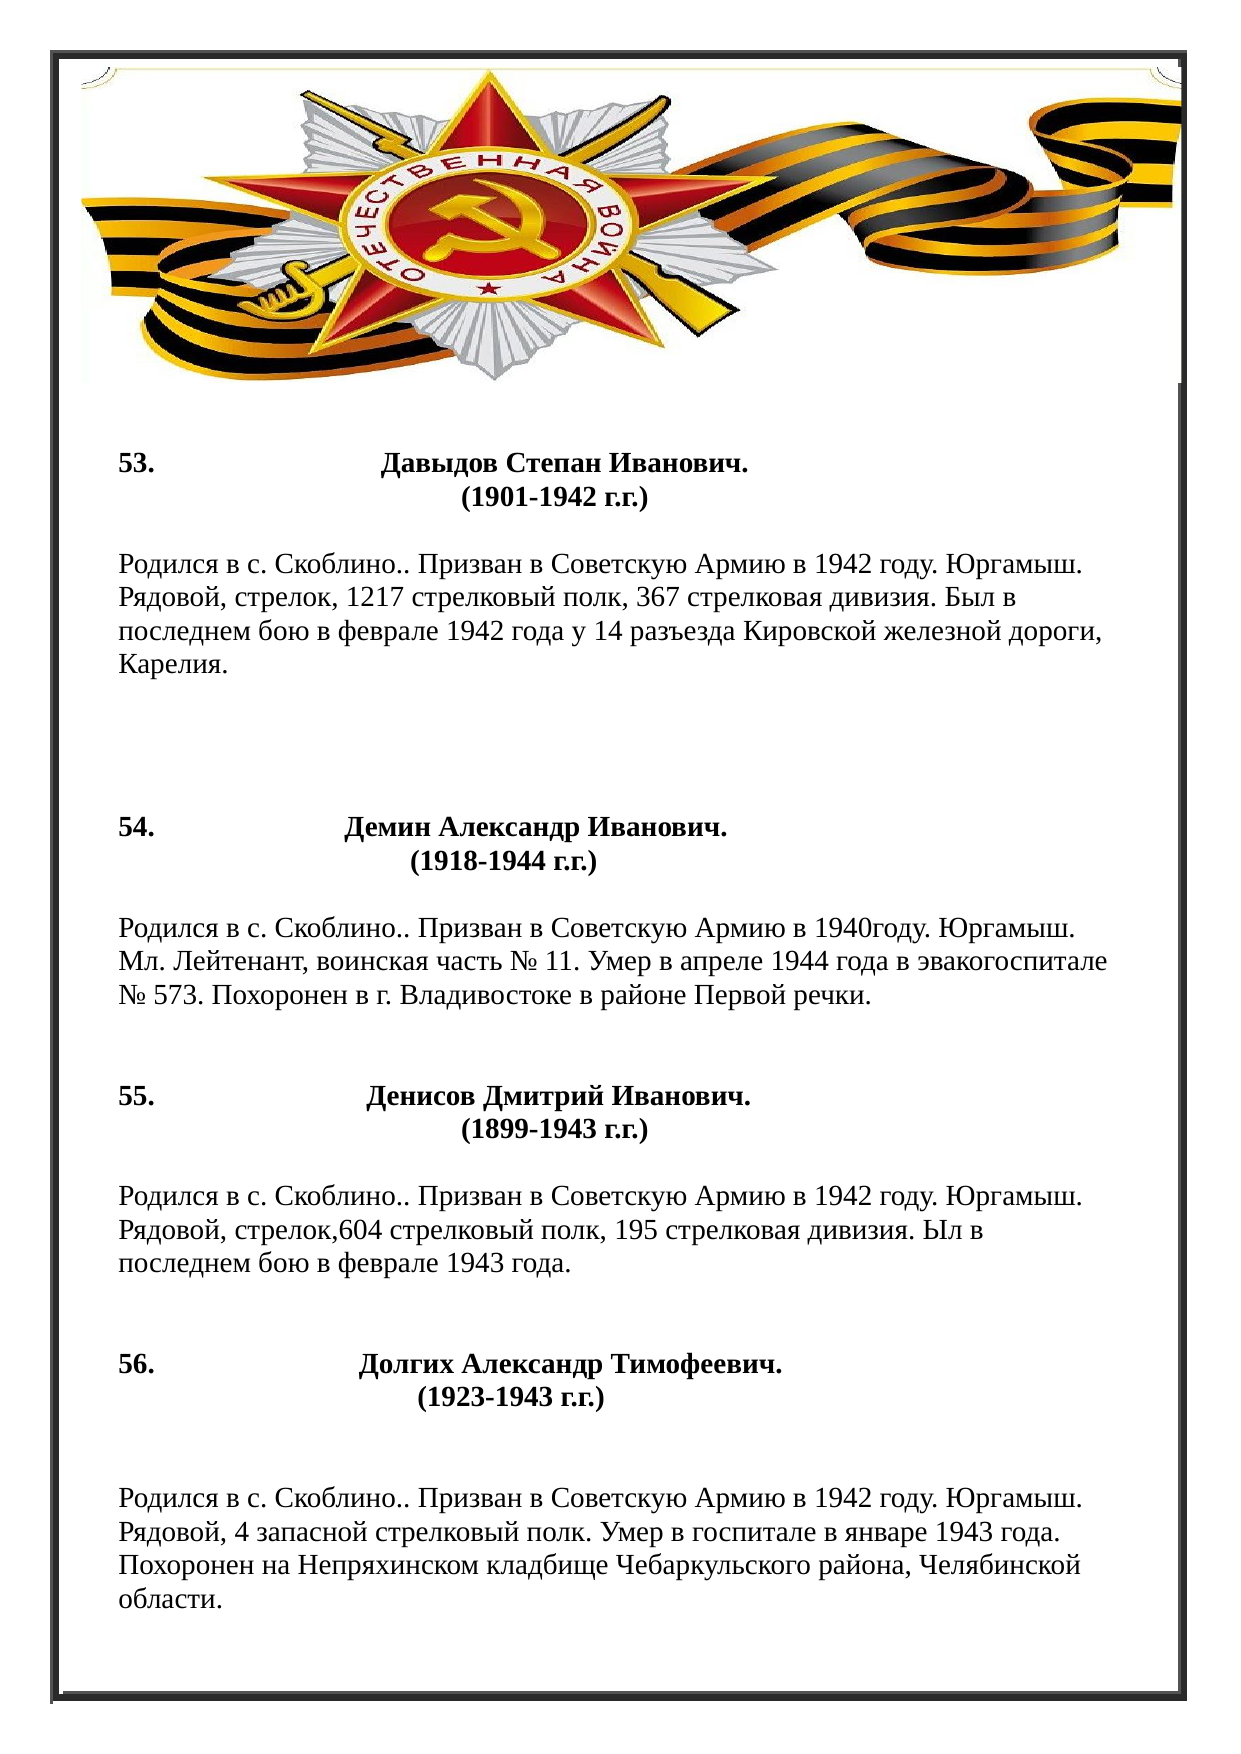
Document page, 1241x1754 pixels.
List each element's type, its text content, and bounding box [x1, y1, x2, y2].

text (1923-1943 г.г.) [118, 1379, 1122, 1413]
text Родился в с. Скоблино.. Призван в Советскую Армию в 1942 году. Юргамыш. Рядовой, 4 запасной стрелковый полк. Умер в госпитале в январе 1943 года. Похоронен на Непряхинском кладбище Чебаркульского района, Челябинской области. [118, 1480, 1122, 1614]
text (1901-1942 г.г.) [118, 479, 1122, 512]
text 56. Долгих Александр Тимофеевич. [118, 1346, 1122, 1379]
text Родился в с. Скоблино.. Призван в Советскую Армию в 1940году. Юргамыш. Мл. Лейтенант, воинская часть № 11. Умер в апреле 1944 года в эвакогоспитале № 573. Похоронен в г. Владивостоке в районе Первой речки. [118, 910, 1122, 1011]
text 54. Демин Александр Иванович. [118, 809, 1122, 843]
text Родился в с. Скоблино.. Призван в Советскую Армию в 1942 году. Юргамыш. Рядовой, стрелок,604 стрелковый полк, 195 стрелковая дивизия. Ыл в последнем бою в феврале 1943 года. [118, 1178, 1122, 1279]
text (1899-1943 г.г.) [118, 1111, 1122, 1145]
text (1918-1944 г.г.) [118, 843, 1122, 876]
text 53. Давыдов Степан Иванович. [118, 445, 1122, 479]
text 55. Денисов Дмитрий Иванович. [118, 1078, 1122, 1111]
text Родился в с. Скоблино.. Призван в Советскую Армию в 1942 году. Юргамыш. Рядовой, стрелок, 1217 стрелковый полк, 367 стрелковая дивизия. Был в последнем бою в феврале 1942 года у 14 разъезда Кировской железной дороги, Карелия. [118, 546, 1122, 680]
